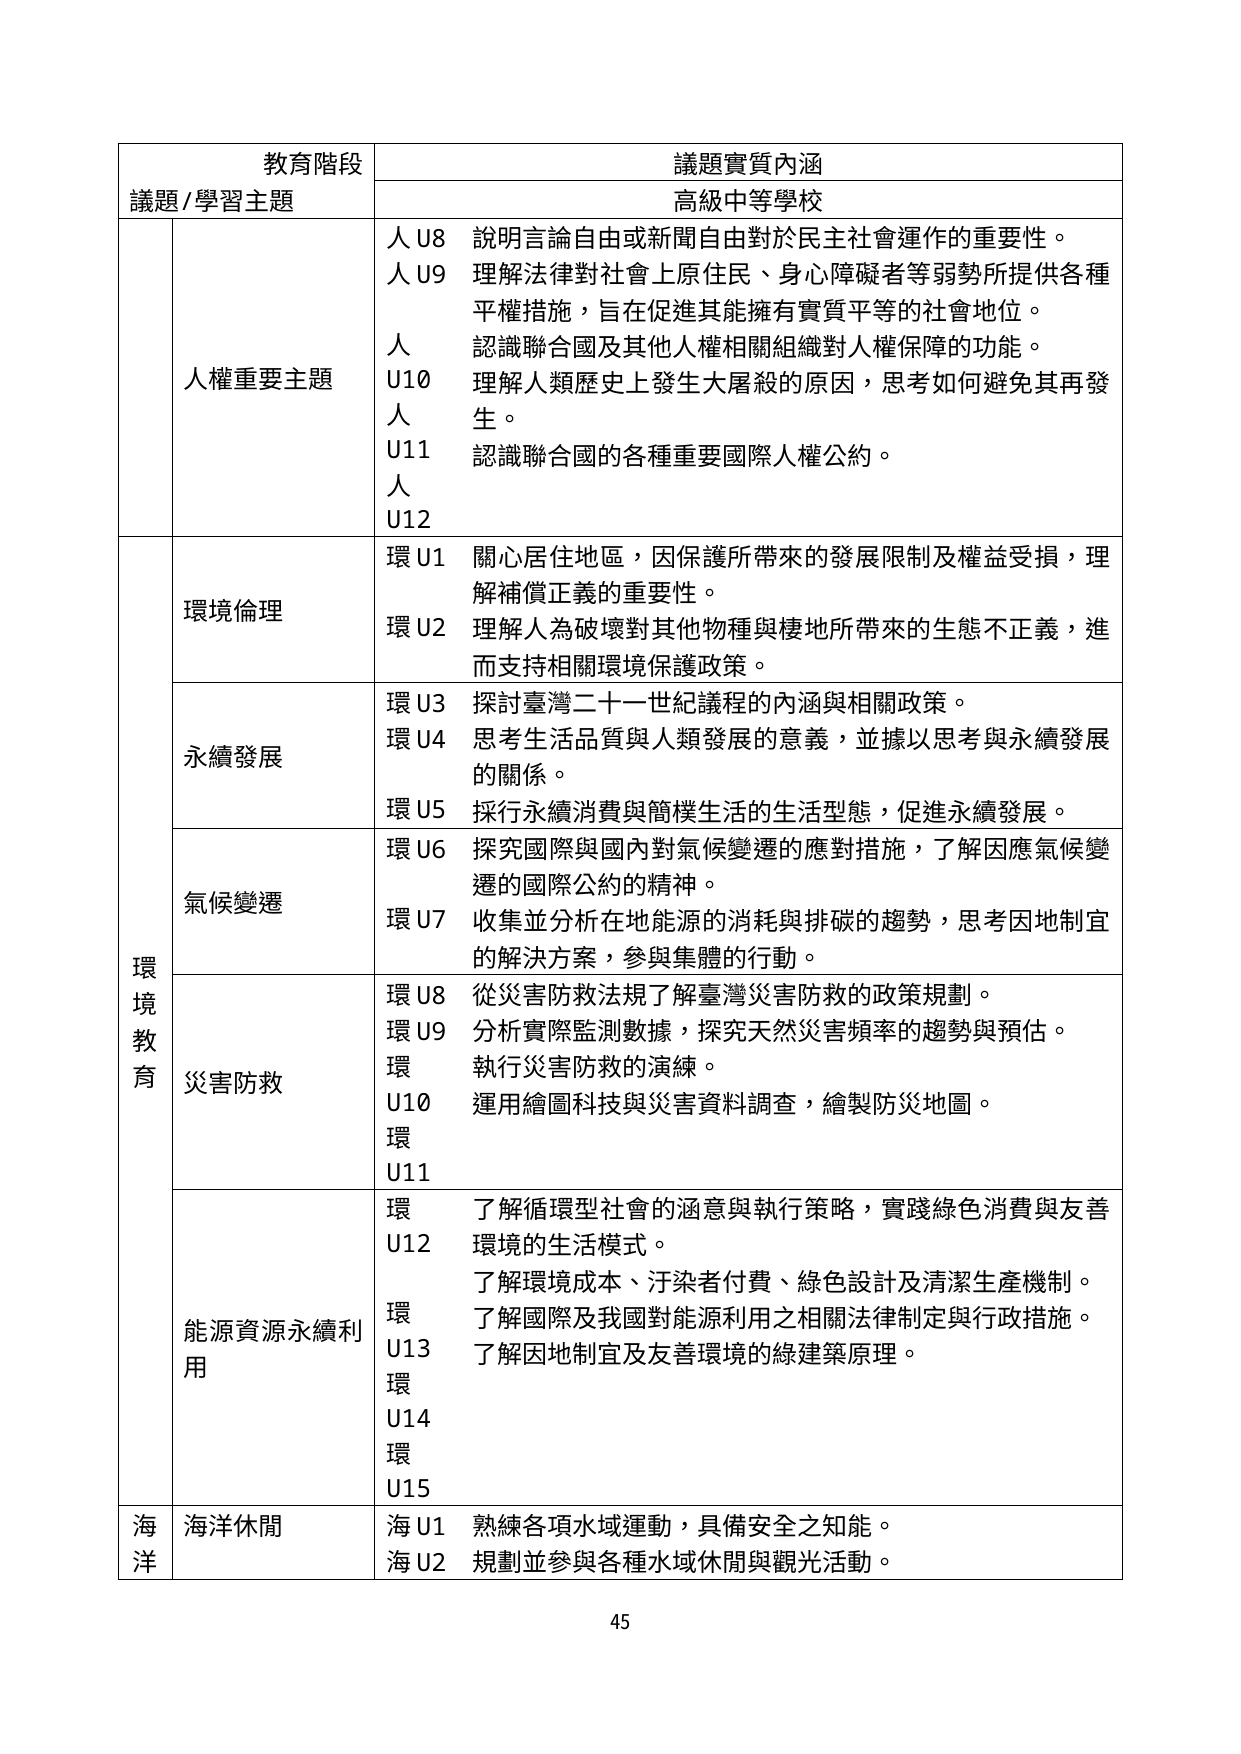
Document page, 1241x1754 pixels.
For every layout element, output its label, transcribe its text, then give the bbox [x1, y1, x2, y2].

table_cell 災害防救 [173, 975, 374, 1188]
table_cell 環U1 環U2 [375, 537, 461, 682]
table_cell 人權重要主題 [173, 219, 374, 536]
table_cell 熟練各項水域運動，具備安全之知能。 規劃並參與各種水域休閒與觀光活動。 [461, 1506, 1122, 1578]
table_cell 關心居住地區，因保護所帶來的發展限制及權益受損，理解補償正義的重要性。 理解人為破壞對其他物種與棲地所帶來的生態不正義，進而支持相關環境保護政策。 [461, 537, 1122, 682]
table_cell 環U12 環U13 環U14 環U15 [375, 1190, 461, 1505]
table_cell 環境教育 [119, 537, 172, 1505]
table_cell 海洋 [119, 1506, 172, 1578]
table_cell 環U3 環U4 環U5 [375, 683, 461, 828]
table_cell 能源資源永續利用 [173, 1190, 374, 1505]
table_cell 環境倫理 [173, 537, 374, 682]
table_cell 了解循環型社會的涵意與執行策略，實踐綠色消費與友善環境的生活模式。 了解環境成本、汙染者付費、綠色設計及清潔生產機制。 了解國際及我國對能源利用之相關法律制定與行政措施。 了解因地制宜及友善環境的綠建築原理。 [461, 1190, 1122, 1505]
table_cell 氣候變遷 [173, 829, 374, 974]
table_cell 永續發展 [173, 683, 374, 828]
table_header 議題實質內涵 [375, 144, 1122, 180]
table_cell 環U6 環U7 [375, 829, 461, 974]
table_cell [119, 219, 172, 536]
table_cell 從災害防救法規了解臺灣災害防救的政策規劃。 分析實際監測數據，探究天然災害頻率的趨勢與預估。 執行災害防救的演練。 運用繪圖科技與災害資料調查，繪製防災地圖。 [461, 975, 1122, 1188]
table_header 教育階段 議題/學習主題 [119, 144, 374, 218]
table_cell 探究國際與國內對氣候變遷的應對措施，了解因應氣候變遷的國際公約的精神。 收集並分析在地能源的消耗與排碳的趨勢，思考因地制宜的解決方案，參與集體的行動。 [461, 829, 1122, 974]
table_cell 說明言論自由或新聞自由對於民主社會運作的重要性。 理解法律對社會上原住民、身心障礙者等弱勢所提供各種平權措施，旨在促進其能擁有實質平等的社會地位。 認識聯合國及其他人權相關組織對人權保障的功能。 理解人類歷史上發生大屠殺的原因，思考如何避免其再發生。 認識聯合國的各種重要國際人權公約。 [461, 219, 1122, 536]
table_cell 環U8 環U9 環U10 環U11 [375, 975, 461, 1188]
table_cell 海洋休閒 [173, 1506, 374, 1578]
table_cell 海U1 海U2 [375, 1506, 461, 1578]
table_cell 高級中等學校 [375, 181, 1122, 218]
table_cell 人U8 人U9 人U10 人U11 人U12 [375, 219, 461, 536]
table_cell 探討臺灣二十一世紀議程的內涵與相關政策。 思考生活品質與人類發展的意義，並據以思考與永續發展的關係。 採行永續消費與簡樸生活的生活型態，促進永續發展。 [461, 683, 1122, 828]
